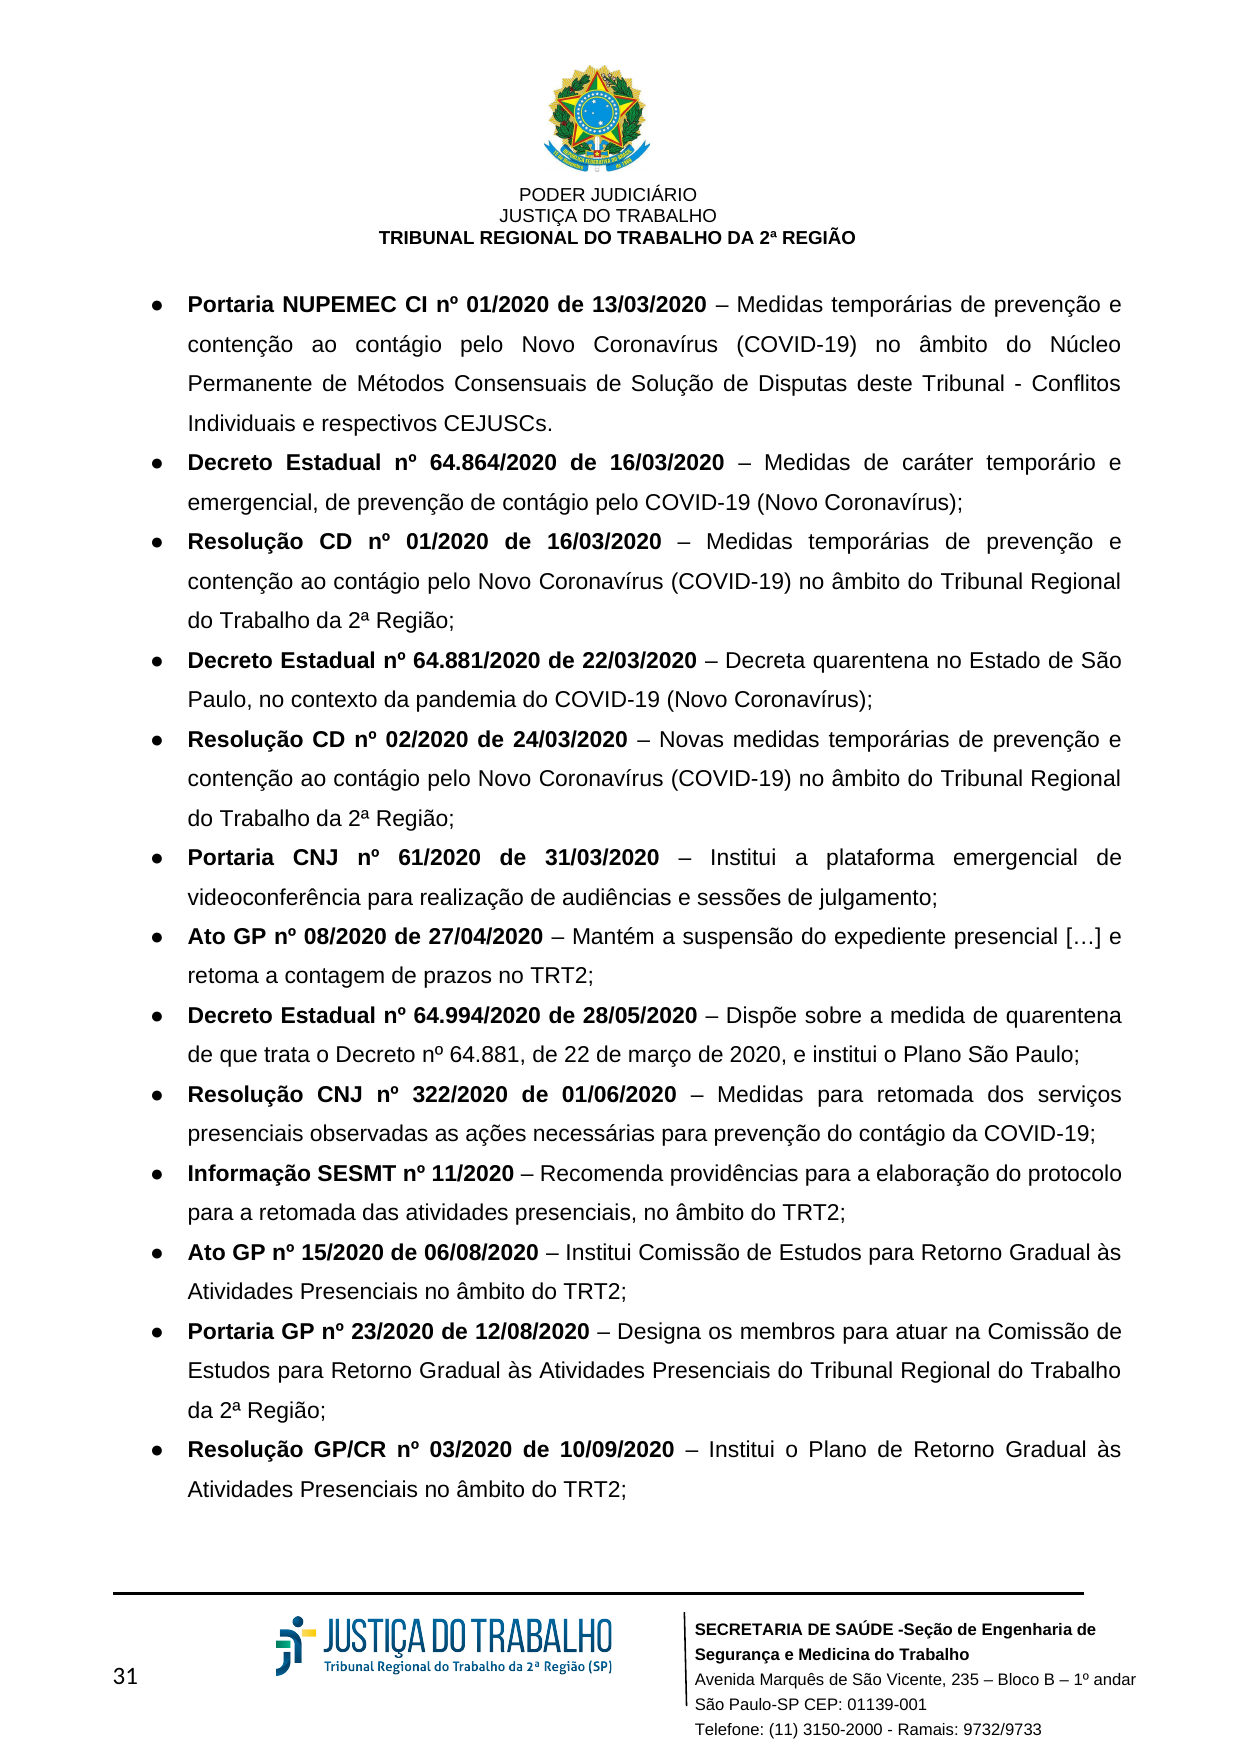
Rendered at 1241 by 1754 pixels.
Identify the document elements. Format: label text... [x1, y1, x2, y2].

list Portaria GP nº 23/2020 de 12/08/2020 – Designa os membros para atuar na Comissão de Estudos para Retorno Gradual às Atividades Presenciais do Tribunal Regional do Trabalho da 2ª Região; [150, 1318, 1122, 1423]
list Decreto Estadual nº 64.864/2020 de 16/03/2020 – Medidas de caráter temporário e emergencial, de prevenção de contágio pelo COVID-19 (Novo Coronavírus); [150, 449, 1122, 515]
list Informação SESMT nº 11/2020 – Recomenda providências para a elaboração do protocolo para a retomada das atividades presenciais, no âmbito do TRT2; [150, 1160, 1122, 1226]
list Ato GP nº 08/2020 de 27/04/2020 – Mantém a suspensão do expediente presencial […] e retoma a contagem de prazos no TRT2; [150, 923, 1122, 989]
list Decreto Estadual nº 64.881/2020 de 22/03/2020 – Decreta quarentena no Estado de São Paulo, no contexto da pandemia do COVID-19 (Novo Coronavírus); [150, 647, 1122, 712]
list Ato GP nº 15/2020 de 06/08/2020 – Institui Comissão de Estudos para Retorno Gradual às Atividades Presenciais no âmbito do TRT2; [150, 1239, 1122, 1305]
list Portaria NUPEMEC CI nº 01/2020 de 13/03/2020 – Medidas temporárias de prevenção e contenção ao contágio pelo Novo Coronavírus (COVID-19) no âmbito do Núcleo Permanente de Métodos Consensuais de Solução de Disputas deste Tribunal - Conflitos Individuais e respectivos CEJUSCs. [150, 291, 1122, 436]
list Decreto Estadual nº 64.994/2020 de 28/05/2020 – Dispõe sobre a medida de quarentena de que trata o Decreto nº 64.881, de 22 de março de 2020, e institui o Plano São Paulo; [150, 1002, 1122, 1068]
list Resolução CNJ nº 322/2020 de 01/06/2020 – Medidas para retomada dos serviços presenciais observadas as ações necessárias para prevenção do contágio da COVID-19; [150, 1081, 1122, 1147]
picture [276, 1616, 612, 1676]
picture [543, 65, 650, 172]
list Resolução CD nº 01/2020 de 16/03/2020 – Medidas temporárias de prevenção e contenção ao contágio pelo Novo Coronavírus (COVID-19) no âmbito do Tribunal Regional do Trabalho da 2ª Região; [150, 528, 1122, 633]
list Portaria CNJ nº 61/2020 de 31/03/2020 – Institui a plataforma emergencial de videoconferência para realização de audiências e sessões de julgamento; [150, 844, 1122, 910]
list Resolução CD nº 02/2020 de 24/03/2020 – Novas medidas temporárias de prevenção e contenção ao contágio pelo Novo Coronavírus (COVID-19) no âmbito do Tribunal Regional do Trabalho da 2ª Região; [150, 726, 1122, 831]
list Resolução GP/CR nº 03/2020 de 10/09/2020 – Institui o Plano de Retorno Gradual às Atividades Presenciais no âmbito do TRT2; [150, 1436, 1122, 1502]
